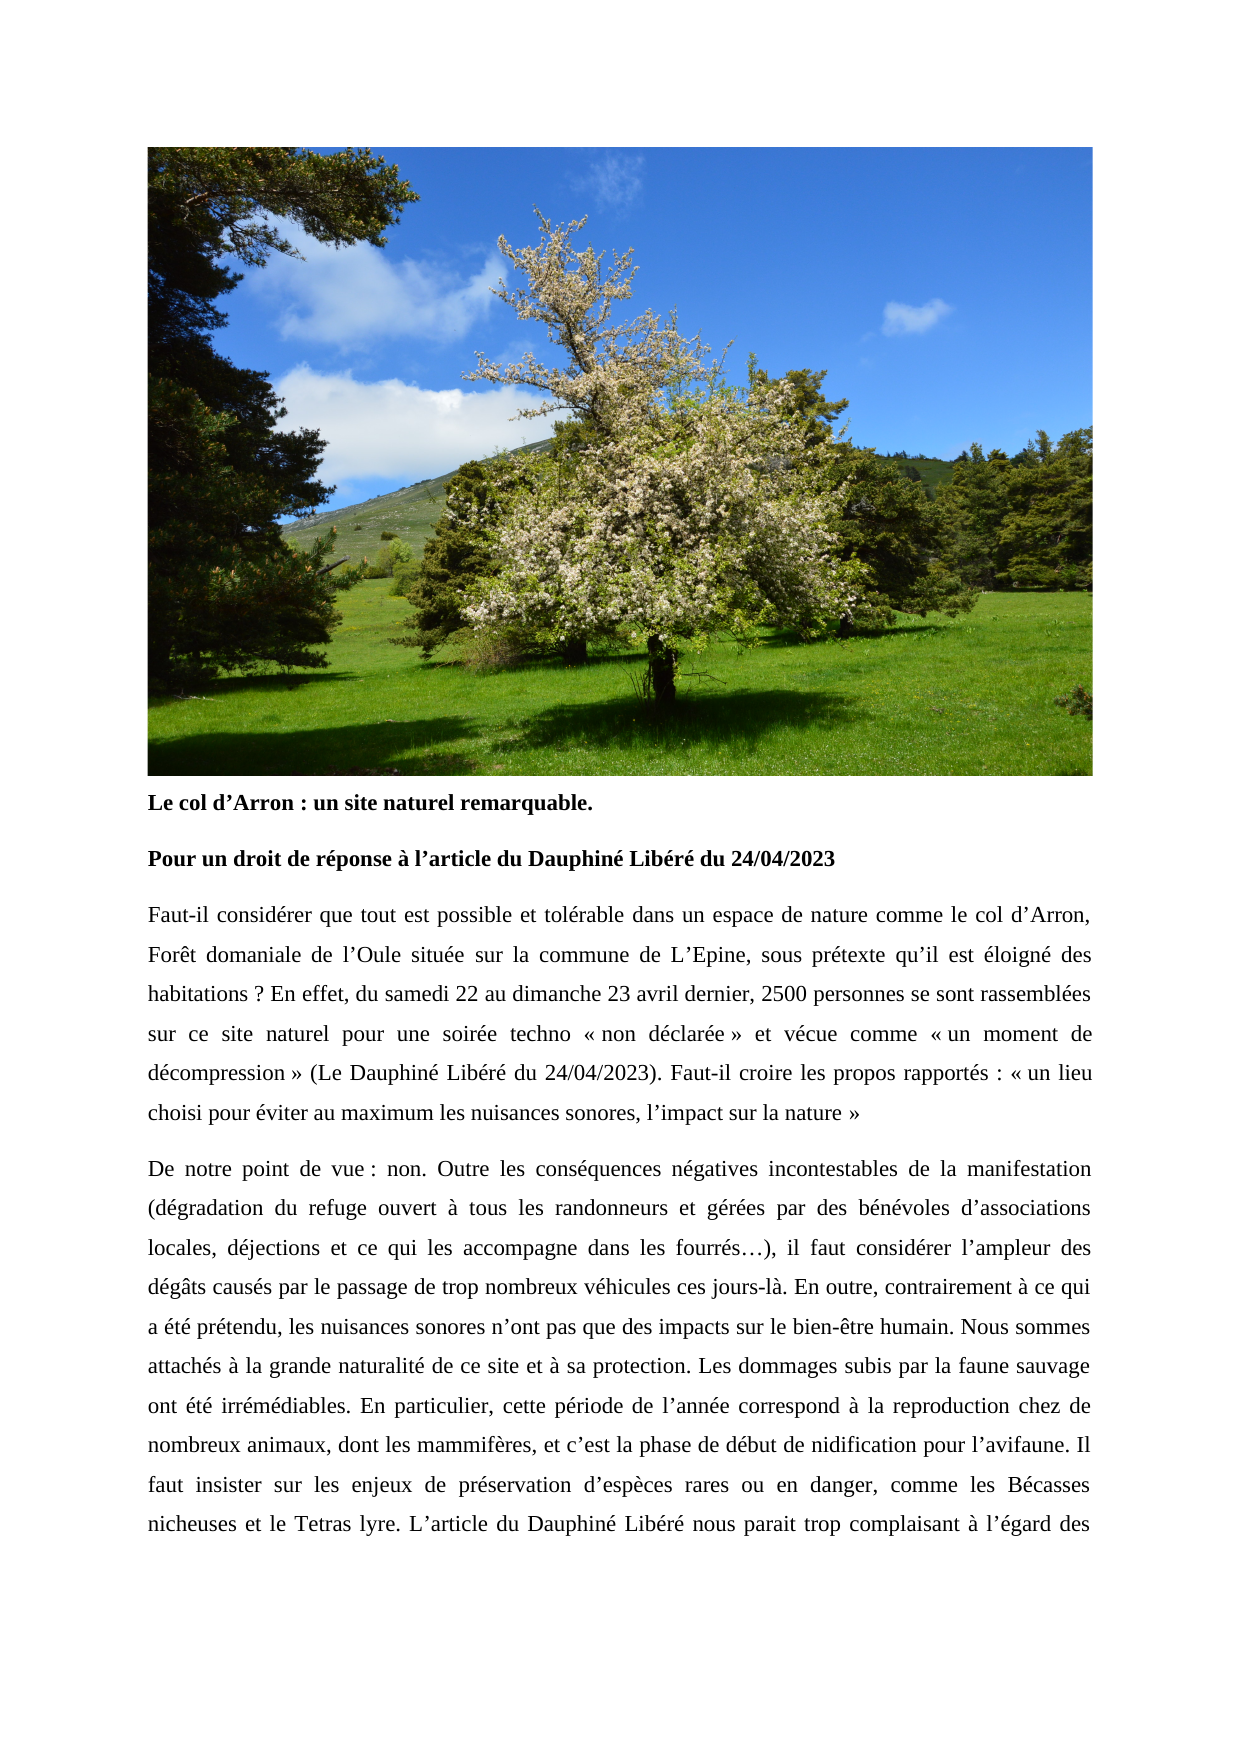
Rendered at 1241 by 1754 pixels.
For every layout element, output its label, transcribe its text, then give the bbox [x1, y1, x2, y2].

text Pour un droit de réponse à l’article du Dauphiné Libéré du 24/04/2023 [148, 845, 1093, 871]
text Faut-il considérer que tout est possible et tolérable dans un espace de nature comme le col d’Arron, Forêt domaniale de l’Oule située sur la commune de L’Epine, sous prétexte qu’il est éloigné des habitations ? En effet, du samedi 22 au dimanche 23 avril dernier, 2500 personnes se sont rassemblées sur ce site naturel pour une soirée techno « non déclarée » et vécue comme « un moment de décompression » (Le Dauphiné Libéré du 24/04/2023). Faut-il croire les propos rapportés : « un lieu choisi pour éviter au maximum les nuisances sonores, l’impact sur la nature » [148, 901, 1093, 1125]
text De notre point de vue : non. Outre les conséquences négatives incontestables de la manifestation (dégradation du refuge ouvert à tous les randonneurs et gérées par des bénévoles d’associations locales, déjections et ce qui les accompagne dans les fourrés…), il faut considérer l’ampleur des dégâts causés par le passage de trop nombreux véhicules ces jours-là. En outre, contrairement à ce qui a été prétendu, les nuisances sonores n’ont pas que des impacts sur le bien-être humain. Nous sommes attachés à la grande naturalité de ce site et à sa protection. Les dommages subis par la faune sauvage ont été irrémédiables. En particulier, cette période de l’année correspond à la reproduction chez de nombreux animaux, dont les mammifères, et c’est la phase de début de nidification pour l’avifaune. Il faut insister sur les enjeux de préservation d’espèces rares ou en danger, comme les Bécasses nicheuses et le Tetras lyre. L’article du Dauphiné Libéré nous parait trop complaisant à l’égard des [148, 1155, 1093, 1536]
text Le col d’Arron : un site naturel remarquable. [148, 776, 1093, 815]
